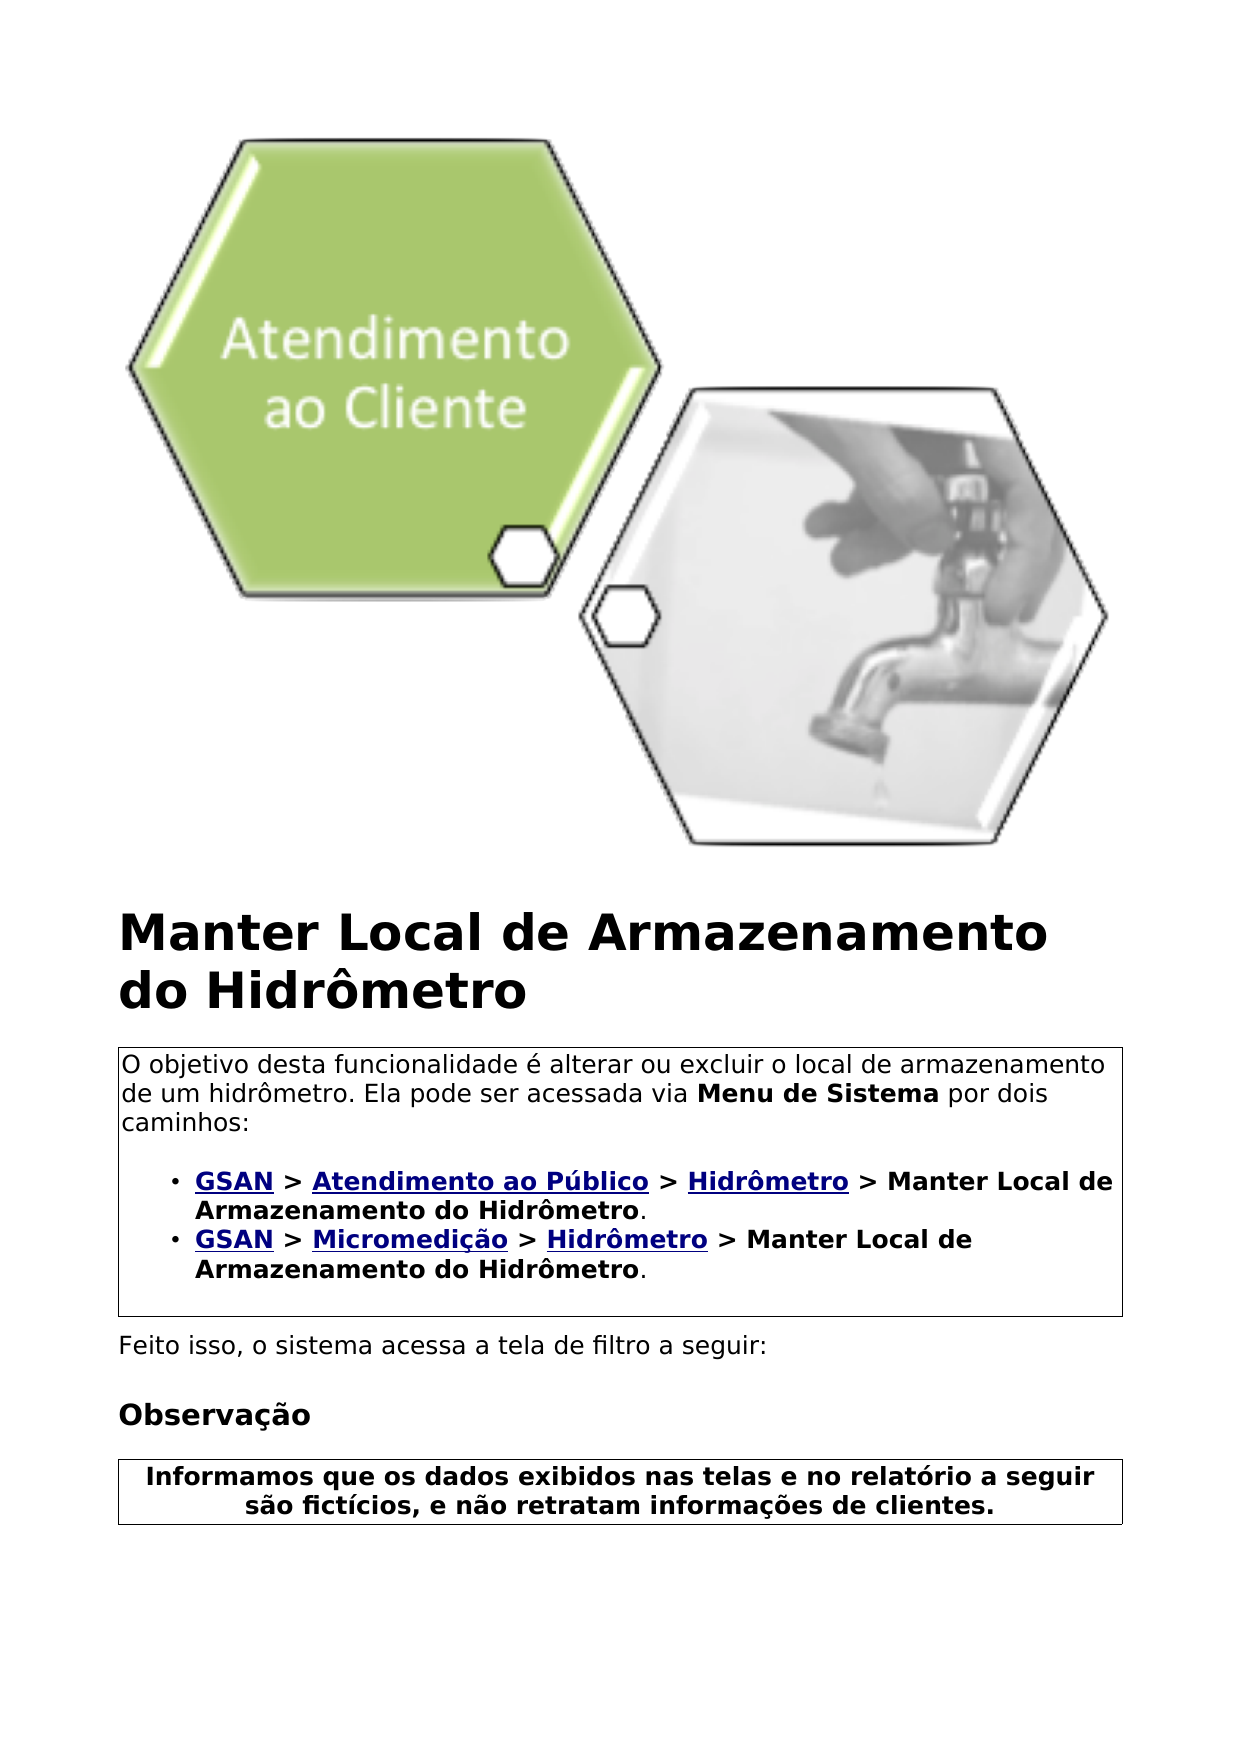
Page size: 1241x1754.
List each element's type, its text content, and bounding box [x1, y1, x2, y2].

table_header Informamos que os dados exibidos nas telas e no relatório a seguir são fictícios, e não retratam informações de clientes. [119, 1460, 1122, 1523]
picture [118, 118, 1123, 866]
subtitle Manter Local de Armazenamento do Hidrômetro [118, 903, 1122, 1020]
subtitle Observação [118, 1398, 1122, 1432]
text Feito isso, o sistema acessa a tela de filtro a seguir: [118, 1331, 1122, 1360]
table_header O objetivo desta funcionalidade é alterar ou excluir o local de armazenamento de um hidrômetro. Ela pode ser acessada via Menu de Sistema por dois caminhos: GSAN > Atendimento ao Público > Hidrômetro > Manter Local de Armazenamento do Hidrômetro. GSAN > Micromedição > Hidrômetro > Manter Local de Armazenamento do Hidrômetro. [119, 1048, 1122, 1316]
